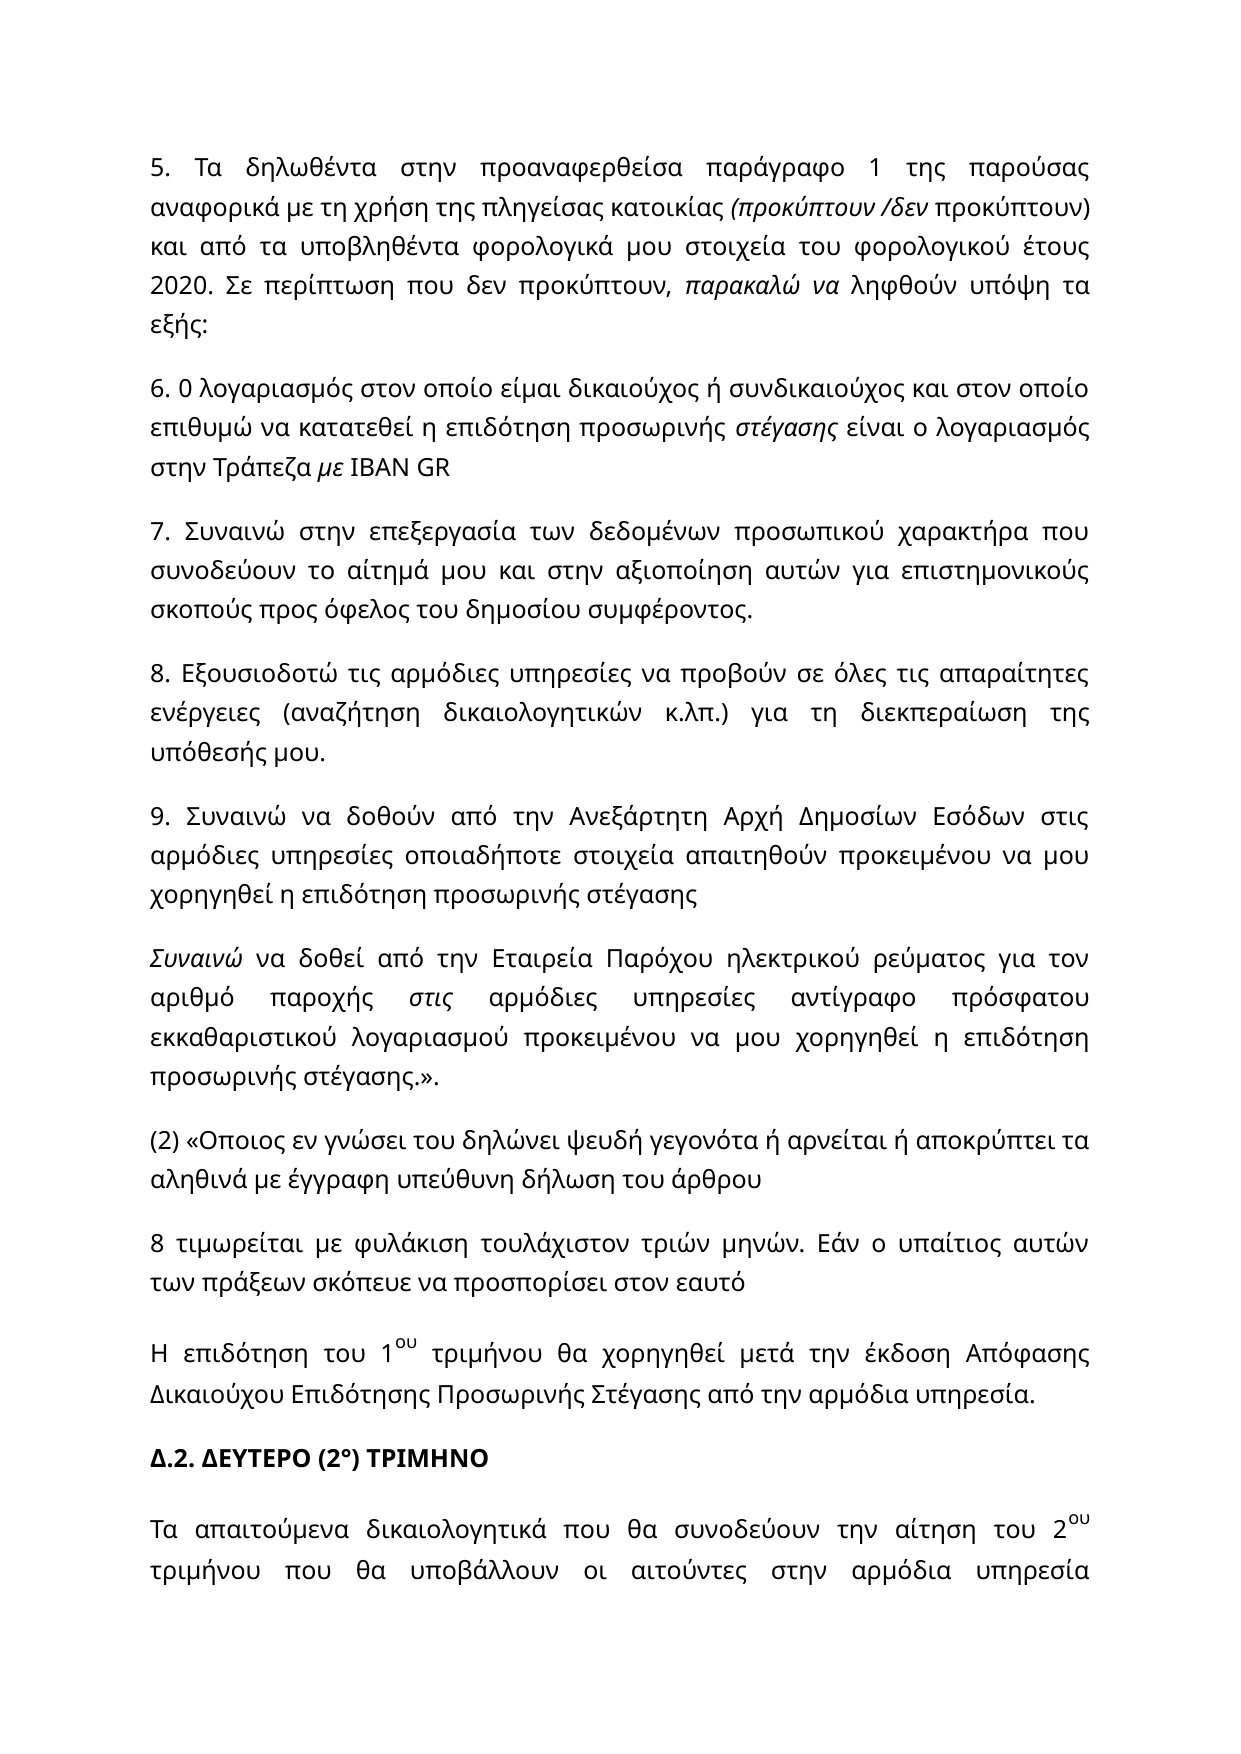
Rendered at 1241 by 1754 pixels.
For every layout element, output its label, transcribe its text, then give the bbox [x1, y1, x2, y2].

text 6. 0 λογαριασμός στον οποίο είμαι δικαιούχος ή συνδικαιούχος και στον οποίο επιθυμώ να κατατεθεί η επιδότηση προσωρινής στέγασης είναι ο λογαριασμός στην Τράπεζα με IBAN GR [150, 371, 1090, 483]
text 5. Τα δηλωθέντα στην προαναφερθείσα παράγραφο 1 της παρούσας αναφορικά με τη χρήση της πληγείσας κατοικίας (προκύπτουν /δεν προκύπτουν) και από τα υποβληθέντα φορολογικά μου στοιχεία του φορολογικού έτους 2020. Σε περίπτωση που δεν προκύπτουν, παρακαλώ να ληφθούν υπόψη τα εξής: [150, 150, 1090, 341]
text Δ.2. ΔΕΥΤΕΡΟ (2°) ΤΡΙΜΗΝΟ [150, 1441, 1090, 1475]
text Τα απαιτούμενα δικαιολογητικά που θα συνοδεύουν την αίτηση του 2ου τριμήνου που θα υποβάλλουν οι αιτούντες στην αρμόδια υπηρεσία [150, 1505, 1090, 1587]
text Η επιδότηση του 1ου τριμήνου θα χορηγηθεί μετά την έκδοση Απόφασης Δικαιούχου Επιδότησης Προσωρινής Στέγασης από την αρμόδια υπηρεσία. [150, 1329, 1090, 1411]
text 8 τιμωρείται με φυλάκιση τουλάχιστον τριών μηνών. Εάν ο υπαίτιος αυτών των πράξεων σκόπευε να προσπορίσει στον εαυτό [150, 1226, 1090, 1299]
text (2) «Οποιος εν γνώσει του δηλώνει ψευδή γεγονότα ή αρνείται ή αποκρύπτει τα αληθινά με έγγραφη υπεύθυνη δήλωση του άρθρου [150, 1122, 1090, 1196]
text Συναινώ να δοθεί από την Εταιρεία Παρόχου ηλεκτρικού ρεύματος για τον αριθμό παροχής στις αρμόδιες υπηρεσίες αντίγραφο πρόσφατου εκκαθαριστικού λογαριασμού προκειμένου να μου χορηγηθεί η επιδότηση προσωρινής στέγασης.». [150, 941, 1090, 1092]
text 8. Εξουσιοδοτώ τις αρμόδιες υπηρεσίες να προβούν σε όλες τις απαραίτητες ενέργειες (αναζήτηση δικαιολογητικών κ.λπ.) για τη διεκπεραίωση της υπόθεσής μου. [150, 656, 1090, 768]
text 7. Συναινώ στην επεξεργασία των δεδομένων προσωπικού χαρακτήρα που συνοδεύουν το αίτημά μου και στην αξιοποίηση αυτών για επιστημονικούς σκοπούς προς όφελος του δημοσίου συμφέροντος. [150, 513, 1090, 626]
text 9. Συναινώ να δοθούν από την Ανεξάρτητη Αρχή Δημοσίων Εσόδων στις αρμόδιες υπηρεσίες οποιαδήποτε στοιχεία απαιτηθούν προκειμένου να μου χορηγηθεί η επιδότηση προσωρινής στέγασης [150, 798, 1090, 911]
